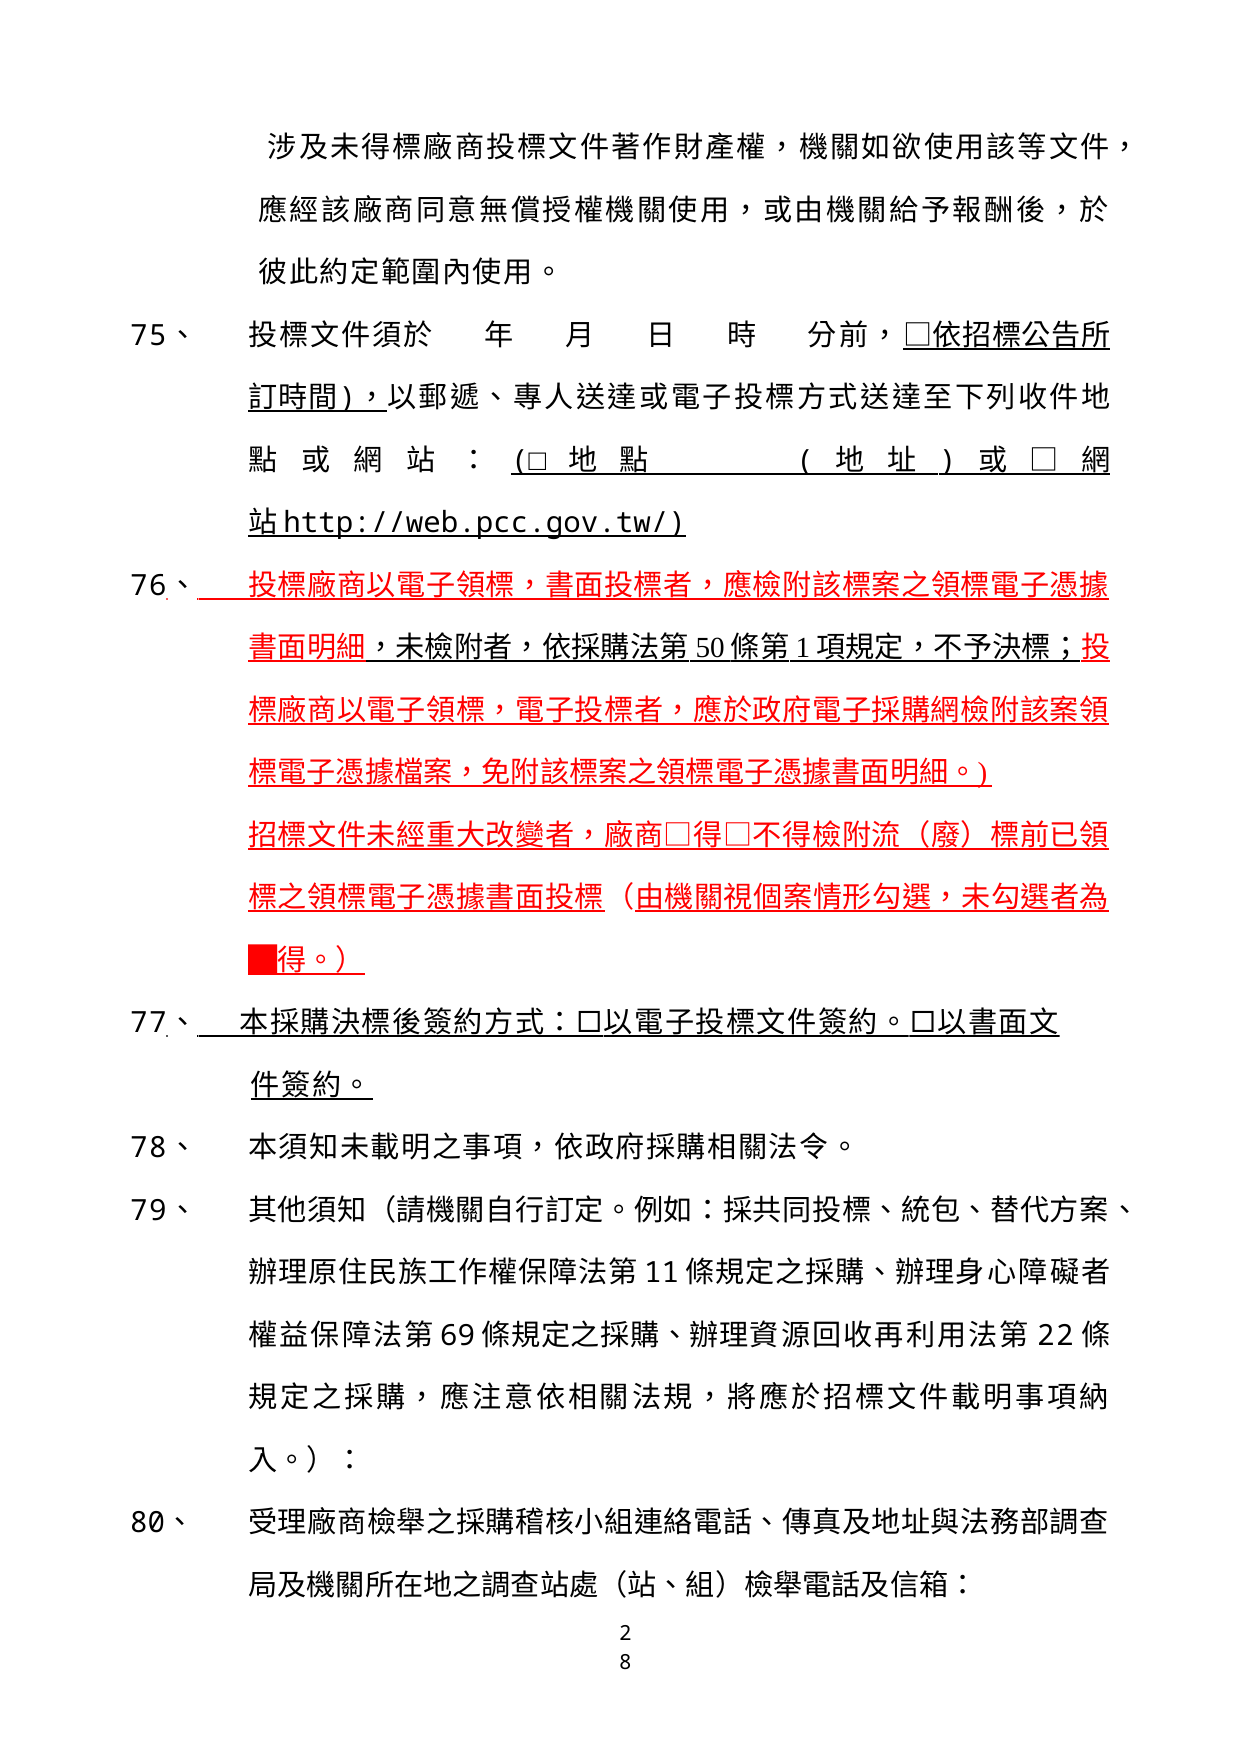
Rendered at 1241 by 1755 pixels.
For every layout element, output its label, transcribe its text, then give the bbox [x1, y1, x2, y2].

list 本須知未載明之事項，依政府採購相關法令。 [130, 1103, 1110, 1166]
text 涉及未得標廠商投標文件著作財產權，機關如欲使用該等文件，應經該廠商同意無償授權機關使用，或由機關給予報酬後，於彼此約定範圍內使用。 [130, 103, 1110, 291]
list 受理廠商檢舉之採購稽核小組連絡電話、傳真及地址與法務部調查局及機關所在地之調查站處（站、組）檢舉電話及信箱： [130, 1478, 1110, 1603]
list 本採購決標後簽約方式：以電子投標文件簽約。以書面文 件簽約。 [130, 978, 1110, 1103]
list 投標廠商以電子領標，書面投標者，應檢附該標案之領標電子憑據書面明細，未檢附者，依採購法第50條第1項規定，不予決標；投標廠商以電子領標，電子投標者，應於政府電子採購網檢附該案領標電子憑據檔案，免附該標案之領標電子憑據書面明細。) [130, 541, 1110, 791]
list 投標文件須於 年 月 日 時 分前，□依招標公告所訂時間)，以郵遞、專人送達或電子投標方式送達至下列收件地點或網站：(□地點 (地址)或□網站http://web.pcc.gov.tw/) [130, 291, 1110, 541]
list 其他須知（請機關自行訂定。例如：採共同投標、統包、替代方案、辦理原住民族工作權保障法第11條規定之採購、辦理身心障礙者權益保障法第69條規定之採購、辦理資源回收再利用法第22條規定之採購，應注意依相關法規，將應於招標文件載明事項納入。）： [130, 1166, 1110, 1478]
text 招標文件未經重大改變者，廠商□得□不得檢附流（廢）標前已領標之領標電子憑據書面投標（由機關視個案情形勾選，未勾選者為█得。） [248, 791, 1110, 978]
